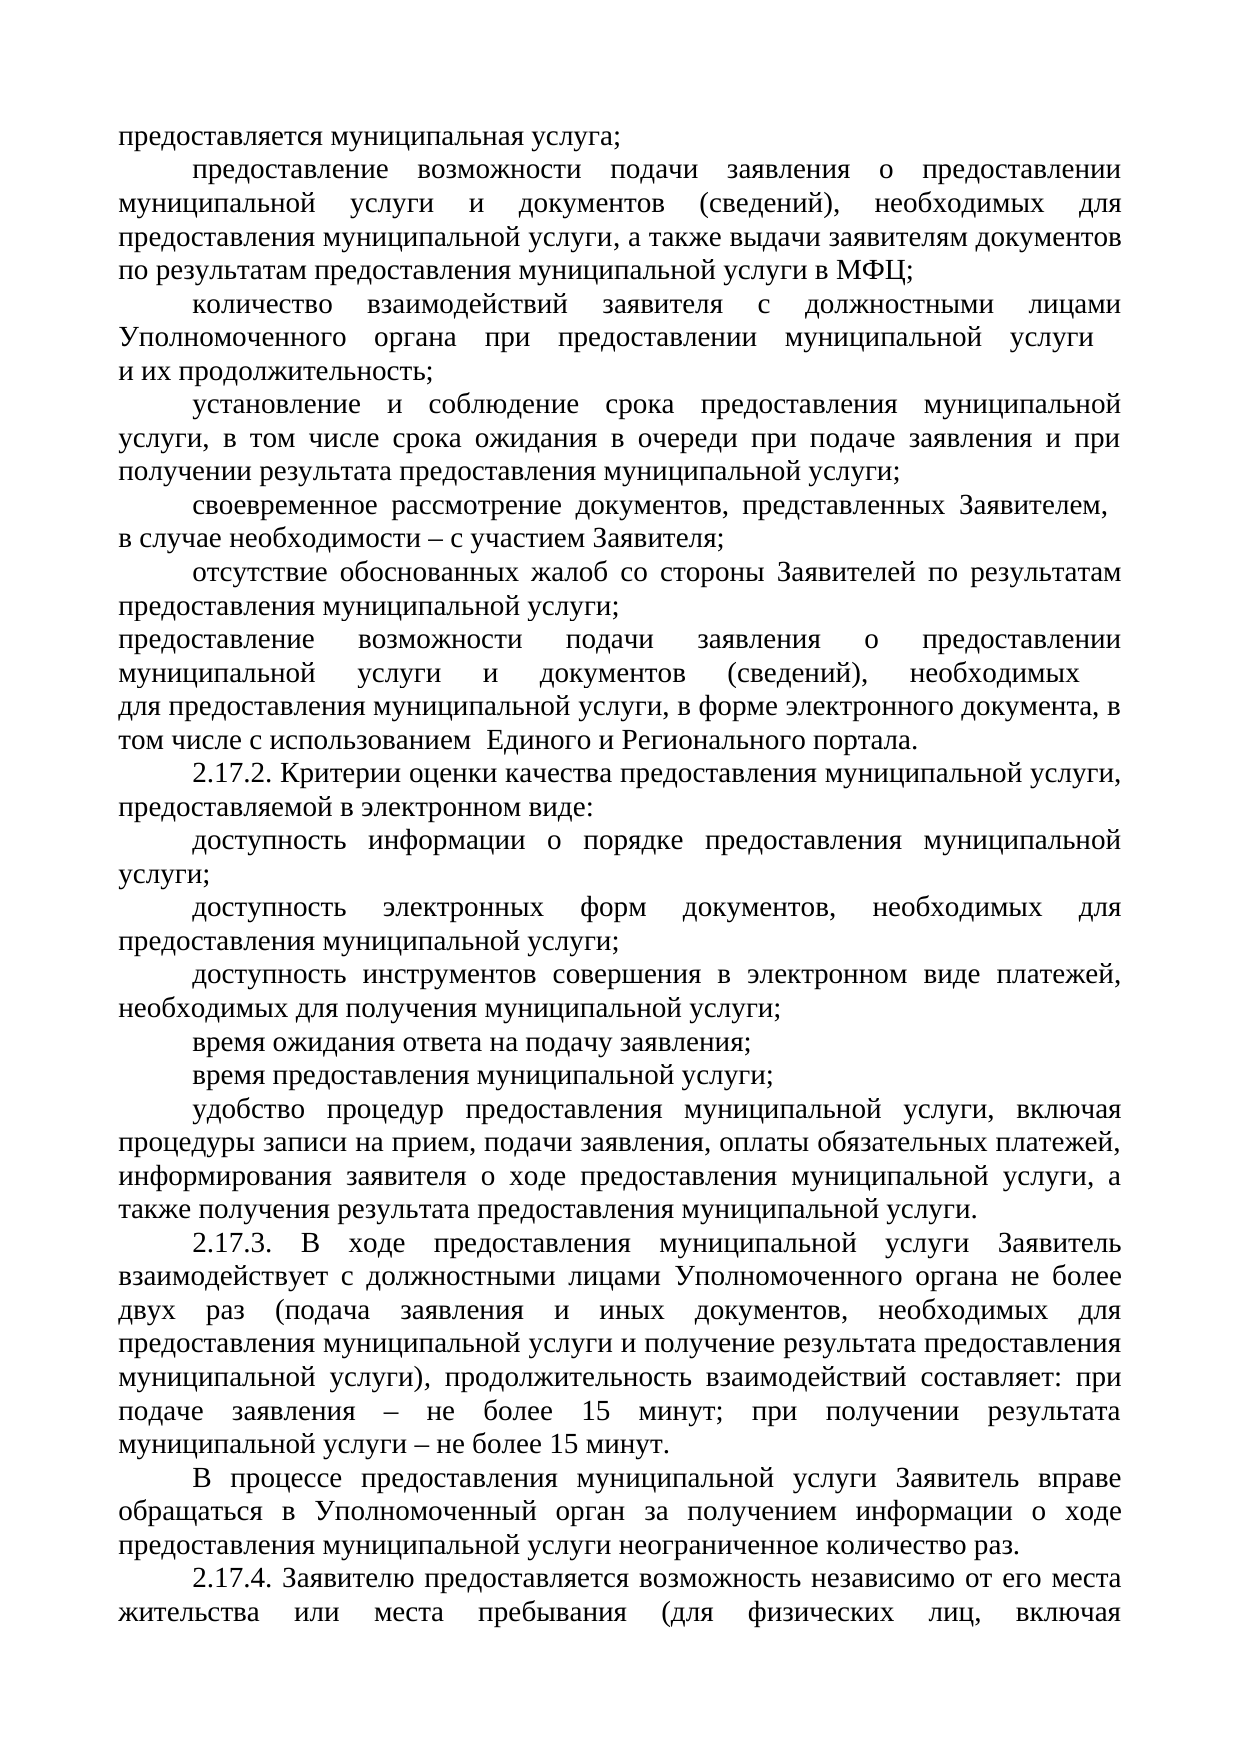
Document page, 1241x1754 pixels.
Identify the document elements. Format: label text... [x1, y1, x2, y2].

text В процессе предоставления муниципальной услуги Заявитель вправе обращаться в Уполномоченный орган за получением информации о ходе предоставления муниципальной услуги неограниченное количество раз. [118, 1460, 1122, 1560]
text 2.17.4. Заявителю предоставляется возможность независимо от его места жительства или места пребывания (для физических лиц, включая [118, 1560, 1122, 1627]
text предоставление возможности подачи заявления о предоставлении муниципальной услуги и документов (сведений), необходимых для предоставления муниципальной услуги, в форме электронного документа, в том числе с использованием Единого и Регионального портала. [118, 621, 1122, 755]
text удобство процедур предоставления муниципальной услуги, включая процедуры записи на прием, подачи заявления, оплаты обязательных платежей, информирования заявителя о ходе предоставления муниципальной услуги, а также получения результата предоставления муниципальной услуги. [118, 1091, 1122, 1225]
text время предоставления муниципальной услуги; [118, 1057, 1122, 1091]
text своевременное рассмотрение документов, представленных Заявителем, в случае необходимости – с участием Заявителя; [118, 487, 1122, 554]
text установление и соблюдение срока предоставления муниципальной услуги, в том числе срока ожидания в очереди при подаче заявления и при получении результата предоставления муниципальной услуги; [118, 386, 1122, 487]
text доступность информации о порядке предоставления муниципальной услуги; [118, 822, 1122, 889]
text доступность электронных форм документов, необходимых для предоставления муниципальной услуги; [118, 889, 1122, 957]
text 2.17.3. В ходе предоставления муниципальной услуги Заявитель взаимодействует с должностными лицами Уполномоченного органа не более двух раз (подача заявления и иных документов, необходимых для предоставления муниципальной услуги и получение результата предоставления муниципальной услуги), продолжительность взаимодействий составляет: при подаче заявления – не более 15 минут; при получении результата муниципальной услуги – не более 15 минут. [118, 1225, 1122, 1460]
text предоставляется муниципальная услуга; [118, 118, 1122, 152]
text отсутствие обоснованных жалоб со стороны Заявителей по результатам предоставления муниципальной услуги; [118, 554, 1122, 621]
text предоставление возможности подачи заявления о предоставлении муниципальной услуги и документов (сведений), необходимых для предоставления муниципальной услуги, а также выдачи заявителям документов по результатам предоставления муниципальной услуги в МФЦ; [118, 152, 1122, 286]
text доступность инструментов совершения в электронном виде платежей, необходимых для получения муниципальной услуги; [118, 957, 1122, 1024]
text количество взаимодействий заявителя с должностными лицами Уполномоченного органа при предоставлении муниципальной услуги и их продолжительность; [118, 286, 1122, 386]
text время ожидания ответа на подачу заявления; [118, 1024, 1122, 1057]
text 2.17.2. Критерии оценки качества предоставления муниципальной услуги, предоставляемой в электронном виде: [118, 755, 1122, 822]
